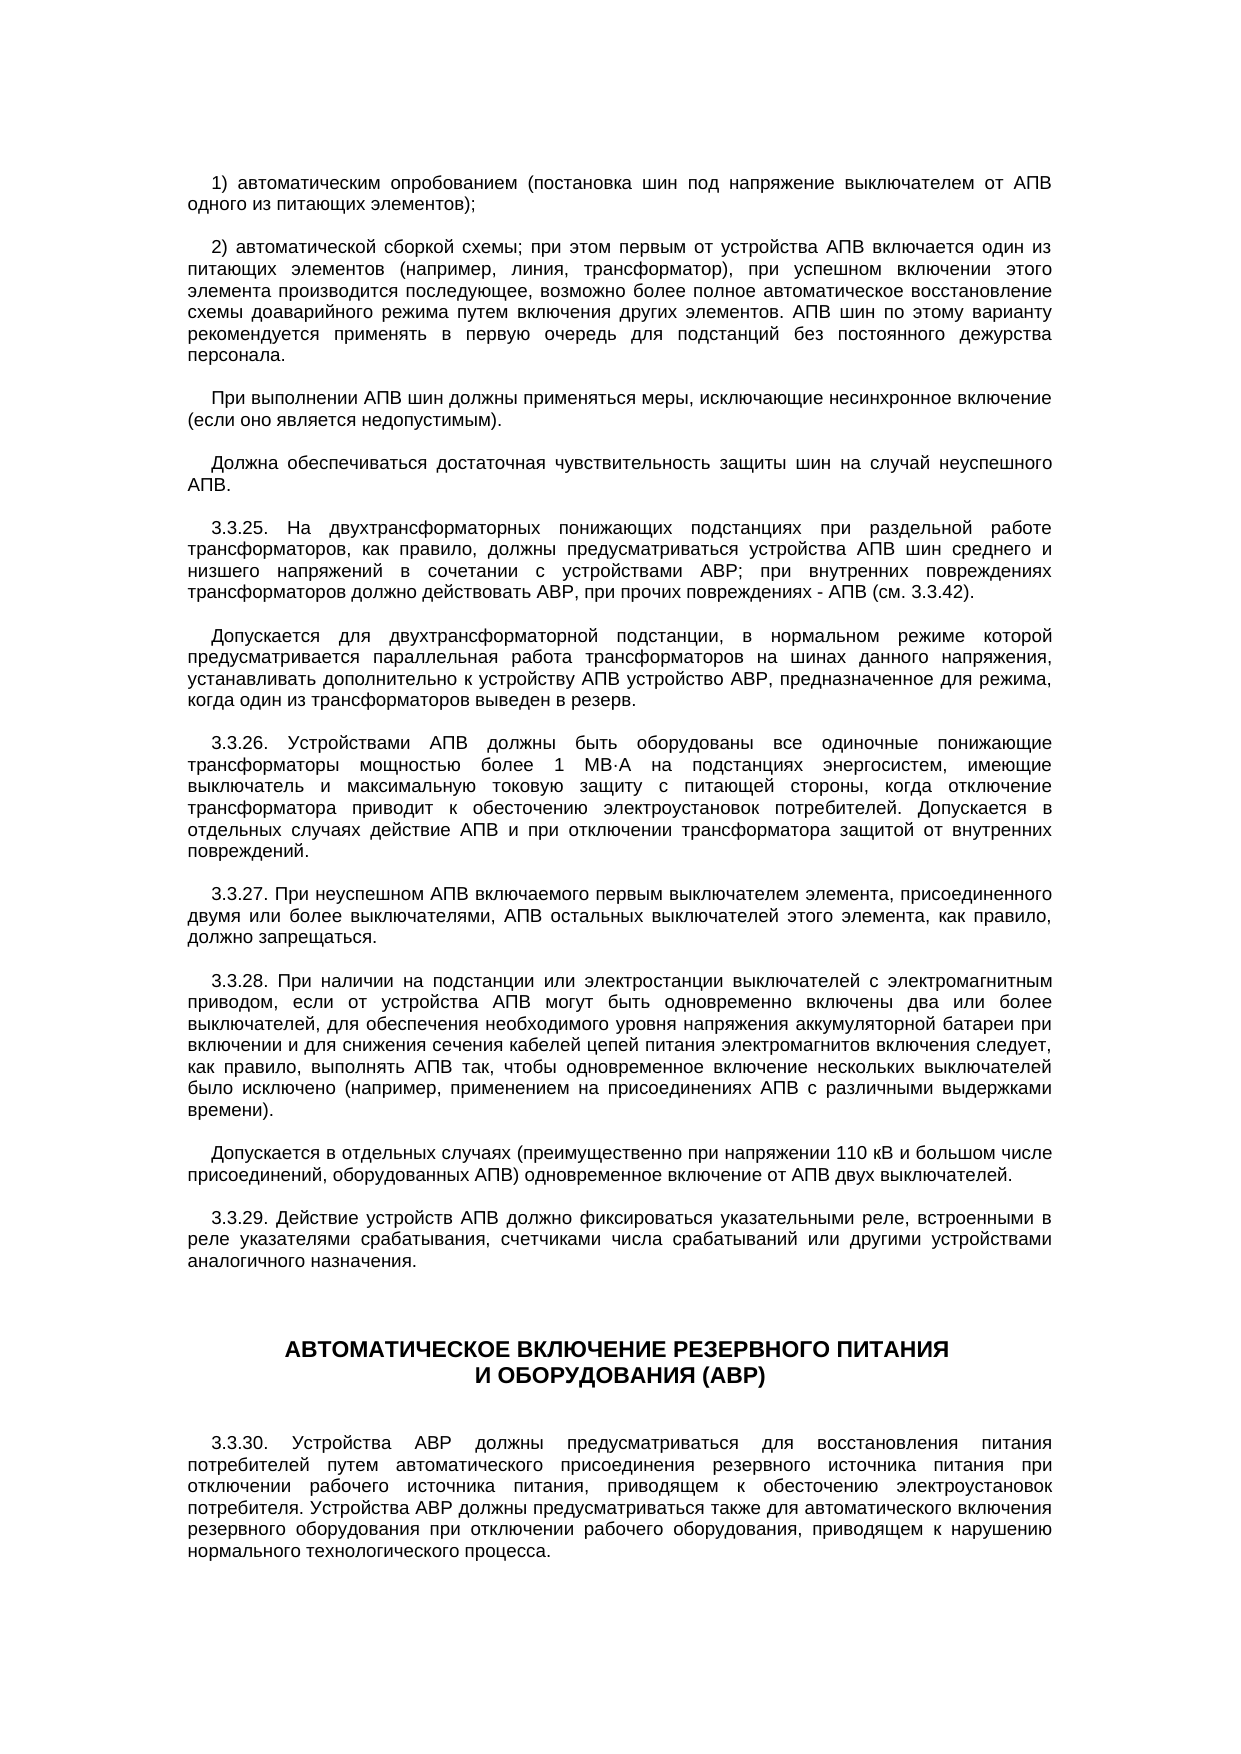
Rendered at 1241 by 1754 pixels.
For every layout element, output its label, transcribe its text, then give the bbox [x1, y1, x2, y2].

subtitle И ОБОРУДОВАНИЯ (АВР) [187, 1362, 1053, 1389]
text 3.3.30. Устройства АВР должны предусматриваться для восстановления питания потребителей путем автоматического присоединения резервного источника питания при отключении рабочего источника питания, приводящем к обесточению электроустановок потребителя. Устройства АВР должны предусматриваться также для автоматического включения резервного оборудования при отключении рабочего оборудования, приводящем к нарушению нормального технологического процесса. [187, 1432, 1053, 1561]
text При выполнении АПВ шин должны применяться меры, исключающие несинхронное включение (если оно является недопустимым). [187, 387, 1053, 430]
text 1) автоматическим опробованием (постановка шин под напряжение выключателем от АПВ одного из питающих элементов); [187, 172, 1053, 215]
text 3.3.27. При неуспешном АПВ включаемого первым выключателем элемента, присоединенного двумя или более выключателями, АПВ остальных выключателей этого элемента, как правило, должно запрещаться. [187, 883, 1053, 948]
text 3.3.26. Устройствами АПВ должны быть оборудованы все одиночные понижающие трансформаторы мощностью более 1 MB·А на подстанциях энергосистем, имеющие выключатель и максимальную токовую защиту с питающей стороны, когда отключение трансформатора приводит к обесточению электроустановок потребителей. Допускается в отдельных случаях действие АПВ и при отключении трансформатора защитой от внутренних повреждений. [187, 732, 1053, 862]
text Допускается в отдельных случаях (преимущественно при напряжении 110 кВ и большом числе присоединений, оборудованных АПВ) одновременное включение от АПВ двух выключателей. [187, 1142, 1053, 1185]
text Допускается для двухтрансформаторной подстанции, в нормальном режиме которой предусматривается параллельная работа трансформаторов на шинах данного напряжения, устанавливать дополнительно к устройству АПВ устройство АВР, предназначенное для режима, когда один из трансформаторов выведен в резерв. [187, 624, 1053, 711]
text Должна обеспечиваться достаточная чувствительность защиты шин на случай неуспешного АПВ. [187, 452, 1053, 495]
text 3.3.28. При наличии на подстанции или электростанции выключателей с электромагнитным приводом, если от устройства АПВ могут быть одновременно включены два или более выключателей, для обеспечения необходимого уровня напряжения аккумуляторной батареи при включении и для снижения сечения кабелей цепей питания электромагнитов включения следует, как правило, выполнять АПВ так, чтобы одновременное включение нескольких выключателей было исключено (например, применением на присоединениях АПВ с различными выдержками времени). [187, 969, 1053, 1120]
text 3.3.29. Действие устройств АПВ должно фиксироваться указательными реле, встроенными в реле указателями срабатывания, счетчиками числа срабатываний или другими устройствами аналогичного назначения. [187, 1207, 1053, 1271]
text 2) автоматической сборкой схемы; при этом первым от устройства АПВ включается один из питающих элементов (например, линия, трансформатор), при успешном включении этого элемента производится последующее, возможно более полное автоматическое восстановление схемы доаварийного режима путем включения других элементов. АПВ шин по этому варианту рекомендуется применять в первую очередь для подстанций без постоянного дежурства персонала. [187, 236, 1053, 366]
subtitle АВТОМАТИЧЕСКОЕ ВКЛЮЧЕНИЕ РЕЗЕРВНОГО ПИТАНИЯ [187, 1336, 1053, 1362]
text 3.3.25. На двухтрансформаторных понижающих подстанциях при раздельной работе трансформаторов, как правило, должны предусматриваться устройства АПВ шин среднего и низшего напряжений в сочетании с устройствами АВР; при внутренних повреждениях трансформаторов должно действовать АВР, при прочих повреждениях - АПВ (см. 3.3.42). [187, 517, 1053, 603]
